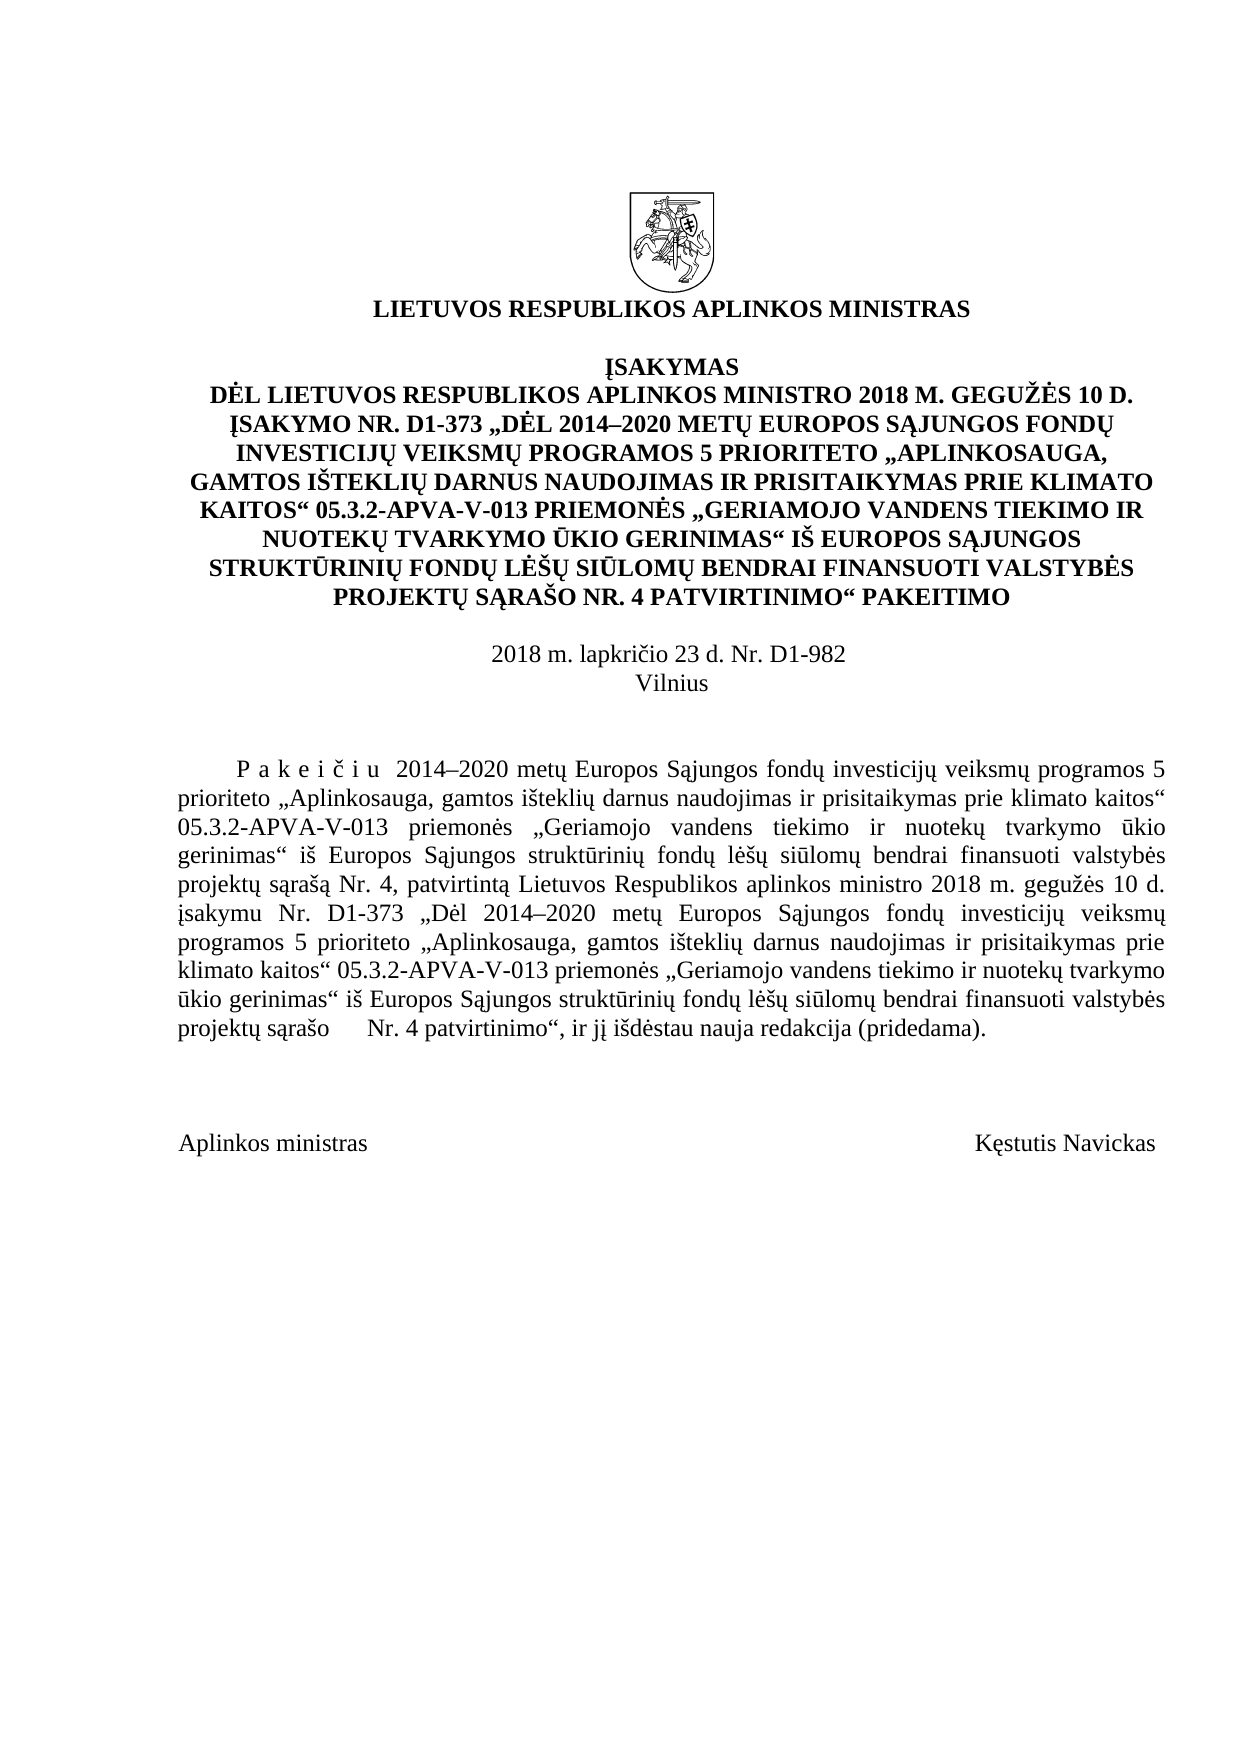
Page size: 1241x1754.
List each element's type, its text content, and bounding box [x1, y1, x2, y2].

text DĖL LIETUVOS RESPUBLIKOS APLINKOS MINISTRO 2018 M. GEGUŽĖS 10 D. ĮSAKYMO NR. D1-373 „DĖL 2014–2020 METŲ EUROPOS SĄJUNGOS FONDŲ INVESTICIJŲ VEIKSMŲ PROGRAMOS 5 PRIORITETO „APLINKOSAUGA, GAMTOS IŠTEKLIŲ DARNUS NAUDOJIMAS IR PRISITAIKYMAS PRIE KLIMATO KAITOS“ 05.3.2-APVA-V-013 PRIEMONĖS „GERIAMOJO VANDENS TIEKIMO IR NUOTEKŲ TVARKYMO ŪKIO GERINIMAS“ IŠ EUROPOS SĄJUNGOS STRUKTŪRINIŲ FONDŲ LĖŠŲ SIŪLOMŲ BENDRAI FINANSUOTI VALSTYBĖS PROJEKTŲ SĄRAŠO NR. 4 PATVIRTINIMO“ PAKEITIMO [177, 380, 1166, 610]
text Aplinkos ministras Kęstutis Navickas [178, 1128, 1163, 1157]
text LIETUVOS RESPUBLIKOS APLINKOS MINISTRAS [177, 294, 1166, 323]
text Vilnius [177, 668, 1166, 725]
text 2018 m. lapkričio 23 d. Nr. D1-982 [177, 639, 1166, 668]
text ĮSAKYMAS [177, 352, 1166, 380]
text P a k e i č i u 2014–2020 metų Europos Sąjungos fondų investicijų veiksmų programos 5 prioriteto „Aplinkosauga, gamtos išteklių darnus naudojimas ir prisitaikymas prie klimato kaitos“ 05.3.2-APVA-V-013 priemonės „Geriamojo vandens tiekimo ir nuotekų tvarkymo ūkio gerinimas“ iš Europos Sąjungos struktūrinių fondų lėšų siūlomų bendrai finansuoti valstybės projektų sąrašą Nr. 4, patvirtintą Lietuvos Respublikos aplinkos ministro 2018 m. gegužės 10 d. įsakymu Nr. D1-373 „Dėl 2014–2020 metų Europos Sąjungos fondų investicijų veiksmų programos 5 prioriteto „Aplinkosauga, gamtos išteklių darnus naudojimas ir prisitaikymas prie klimato kaitos“ 05.3.2-APVA-V-013 priemonės „Geriamojo vandens tiekimo ir nuotekų tvarkymo ūkio gerinimas“ iš Europos Sąjungos struktūrinių fondų lėšų siūlomų bendrai finansuoti valstybės projektų sąrašo Nr. 4 patvirtinimo“, ir jį išdėstau nauja redakcija (pridedama). [177, 754, 1166, 1042]
